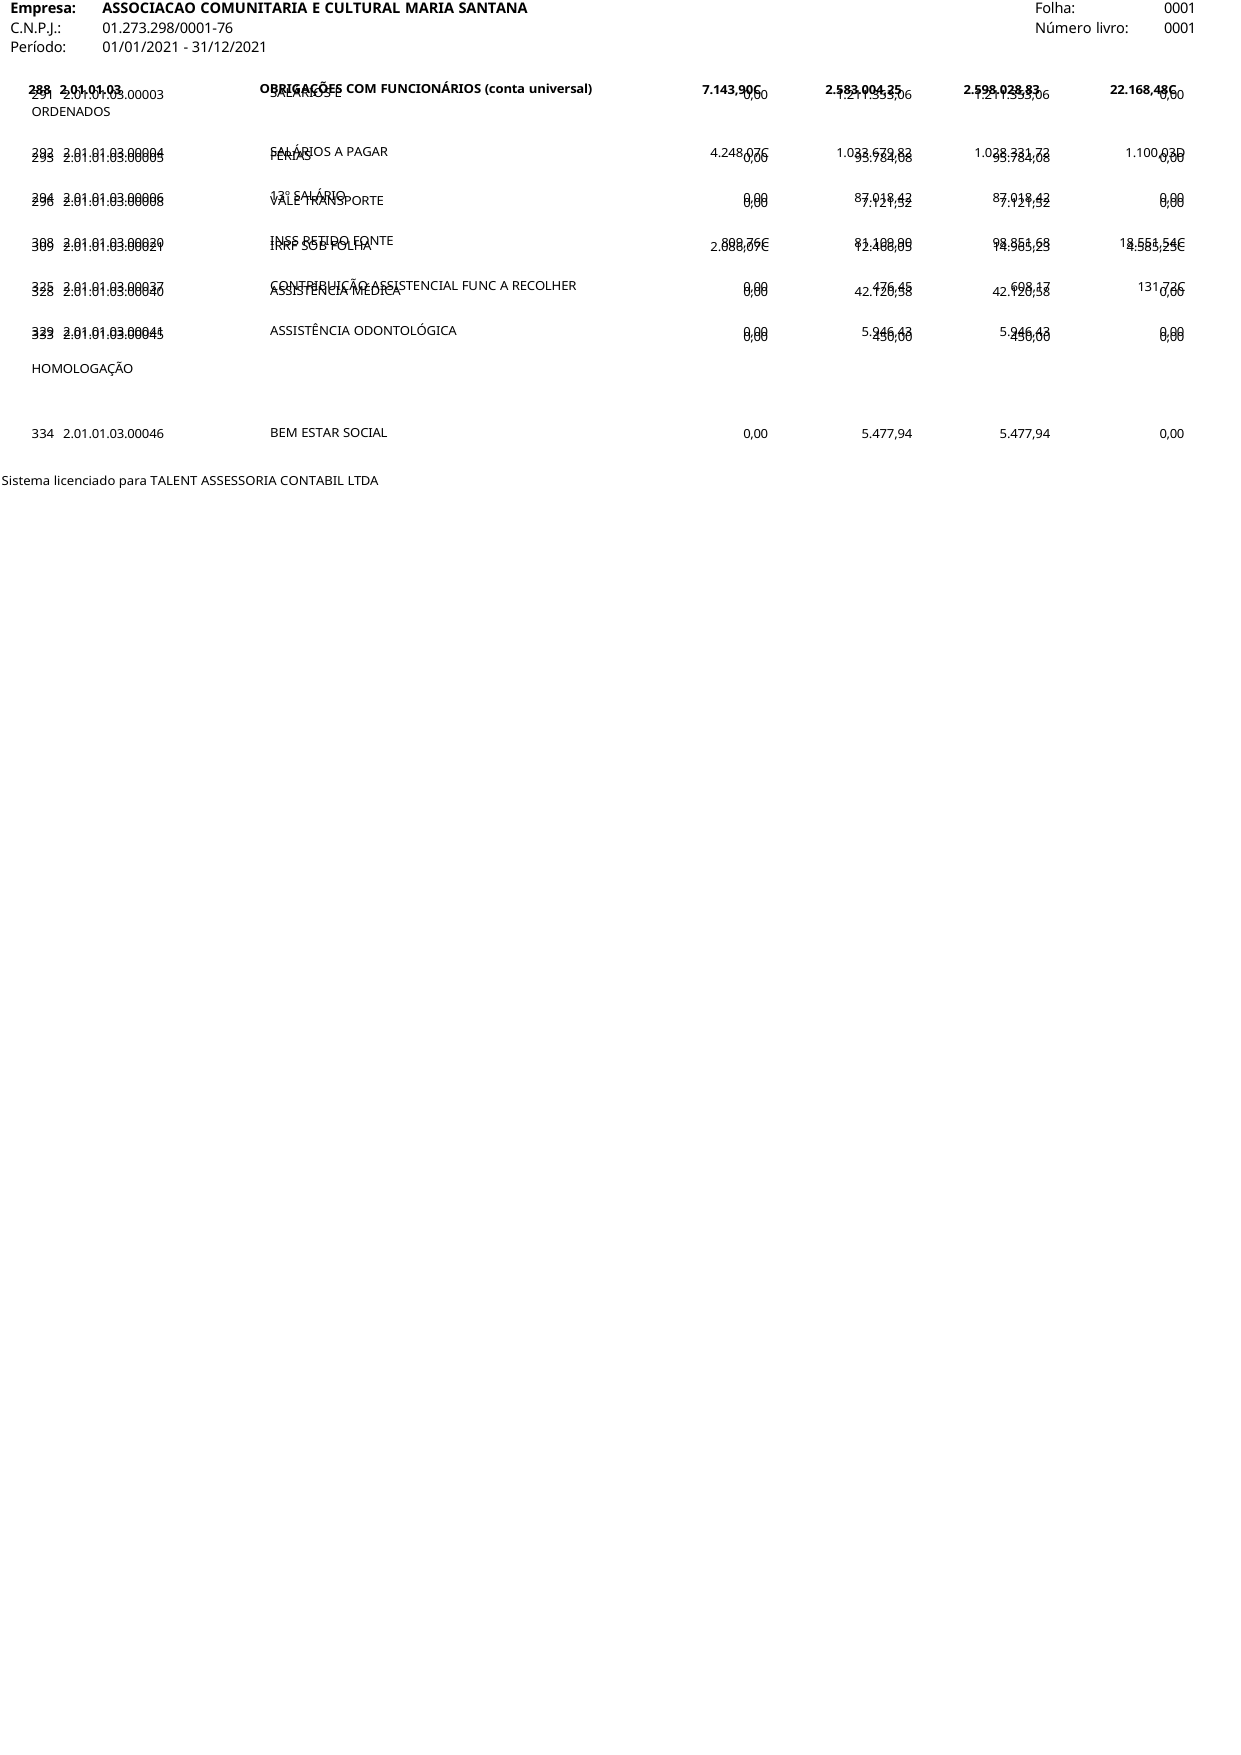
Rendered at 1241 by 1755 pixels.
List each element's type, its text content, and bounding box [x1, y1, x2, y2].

table_cell [1144, 39, 1200, 57]
text 0,00 95.784,08 95.784,08 [743, 149, 1054, 166]
text 328 2.01.01.03.00040 ASSISTÊNCIA MÉDICA [31, 282, 403, 300]
text 329 2.01.01.03.00041 ASSISTÊNCIA ODONTOLÓGICA 0,00 5.946,43 5.946,43 0,00 [31, 322, 1187, 326]
table_header Folha: [790, 1, 1144, 19]
text 4.585,25C [1126, 238, 1201, 256]
text 0,00 [1159, 283, 1201, 300]
table_cell 0001 [1144, 19, 1200, 39]
table_cell 01.273.298/0001-76 [91, 19, 789, 39]
text 0,00 [1159, 149, 1201, 166]
table_cell 01/01/2021 - 31/12/2021 [91, 39, 789, 57]
text 0,00 [1159, 328, 1201, 345]
table_header Empresa: [7, 1, 91, 19]
table_header ASSOCIACAO COMUNITARIA E CULTURAL MARIA SANTANA [91, 1, 789, 19]
text 288 2.01.01.03 OBRIGAÇÕES COM FUNCIONÁRIOS (conta universal) 7.143,90C 2.583.004,25 2.598.028,83 22.168,48C [28, 80, 1187, 84]
text 291 2.01.01.03.00003 SALÁRIOS E ORDENADOS [31, 84, 424, 121]
table_cell Período: [7, 39, 91, 57]
text 308 2.01.01.03.00020 INSS RETIDO FONTE 809,76C 81.109,90 98.851,68 18.551,54C [31, 232, 1187, 236]
text 334 2.01.01.03.00046 BEM ESTAR SOCIAL 0,00 5.477,94 5.477,94 0,00 [31, 424, 1187, 428]
text 333 2.01.01.03.00045 HOMOLOGAÇÃO [31, 326, 368, 379]
text 0,00 [1159, 194, 1201, 211]
table_cell [790, 39, 1144, 57]
text 309 2.01.01.03.00021 IRRF SOB FOLHA [31, 237, 373, 255]
text 0,00 7.121,52 7.121,52 [743, 194, 1054, 211]
table_cell C.N.P.J.: [7, 19, 91, 39]
text 0,00 450,00 450,00 [743, 328, 1054, 345]
text 0,00 [1159, 86, 1201, 103]
text 2.086,07C 12.466,05 14.965,23 [710, 238, 1054, 256]
text 293 2.01.01.03.00005 FÉRIAS [31, 147, 316, 166]
text 296 2.01.01.03.00008 VALE TRANSPORTE [31, 192, 386, 211]
text 0,00 1.211.353,06 1.211.353,06 [743, 86, 1054, 103]
text 294 2.01.01.03.00006 13º SALÁRIO 0,00 87.018,42 87.018,42 0,00 [31, 187, 1187, 191]
text 325 2.01.01.03.00037 CONTRIBUIÇÃO ASSISTENCIAL FUNC A RECOLHER 0,00 476,45 608,17 131,72C [31, 277, 1187, 281]
text 0,00 42.120,58 42.120,58 [743, 283, 1054, 300]
text Sistema licenciado para TALENT ASSESSORIA CONTABIL LTDA [1, 472, 1201, 489]
table_cell Número livro: [790, 19, 1144, 39]
text 292 2.01.01.03.00004 SALÁRIOS A PAGAR 4.248,07C 1.033.679,82 1.028.331,72 1.100,03D [31, 143, 1187, 147]
table_header 0001 [1144, 1, 1200, 19]
